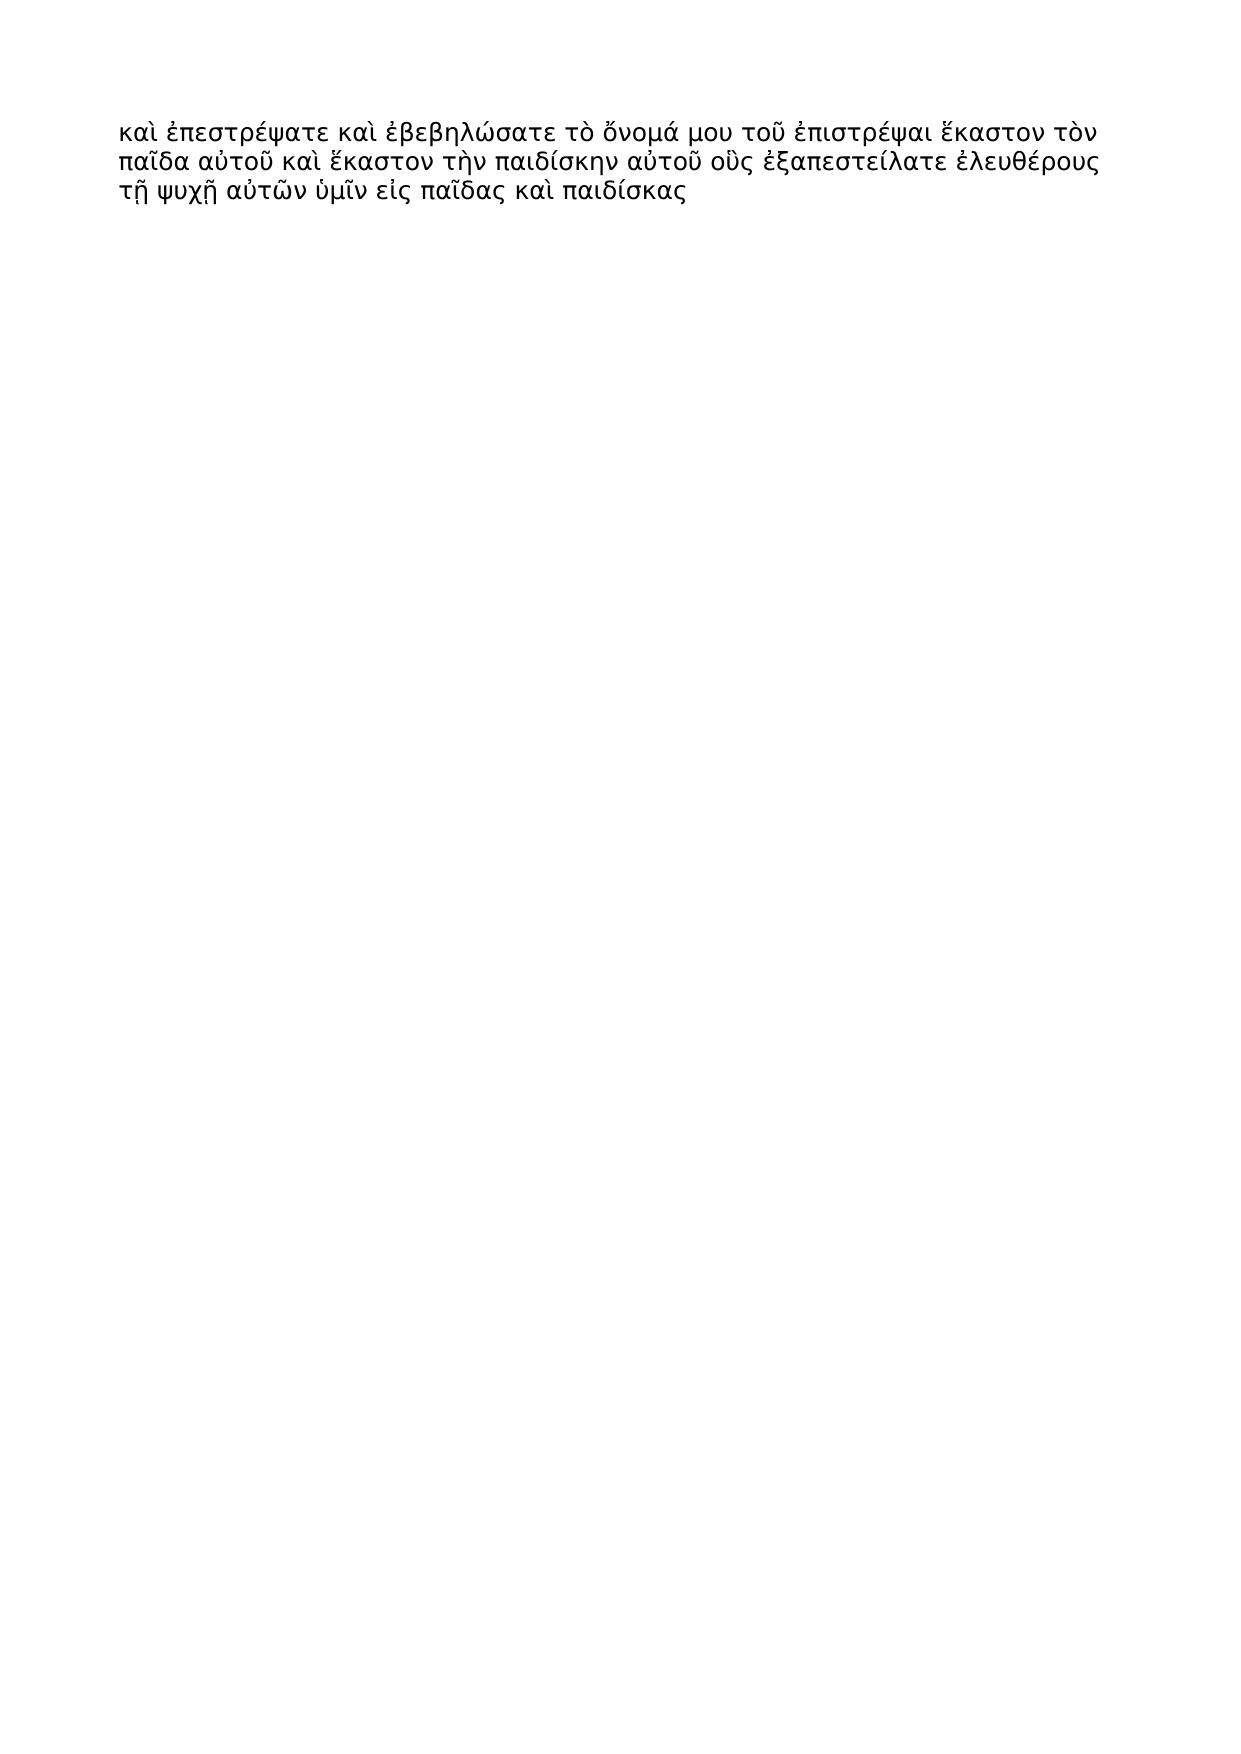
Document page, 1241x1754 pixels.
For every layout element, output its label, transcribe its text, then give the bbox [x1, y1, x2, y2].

text καὶ ἐπεστρέψατε καὶ ἐβεβηλώσατε τὸ ὄνομά μου τοῦ ἐπιστρέψαι ἕκαστον τὸν παῖδα αὐτοῦ καὶ ἕκαστον τὴν παιδίσκην αὐτοῦ οὓς ἐξαπεστείλατε ἐλευθέρους τῇ ψυχῇ αὐτῶν ὑμῖν εἰς παῖδας καὶ παιδίσκας [118, 118, 1122, 206]
